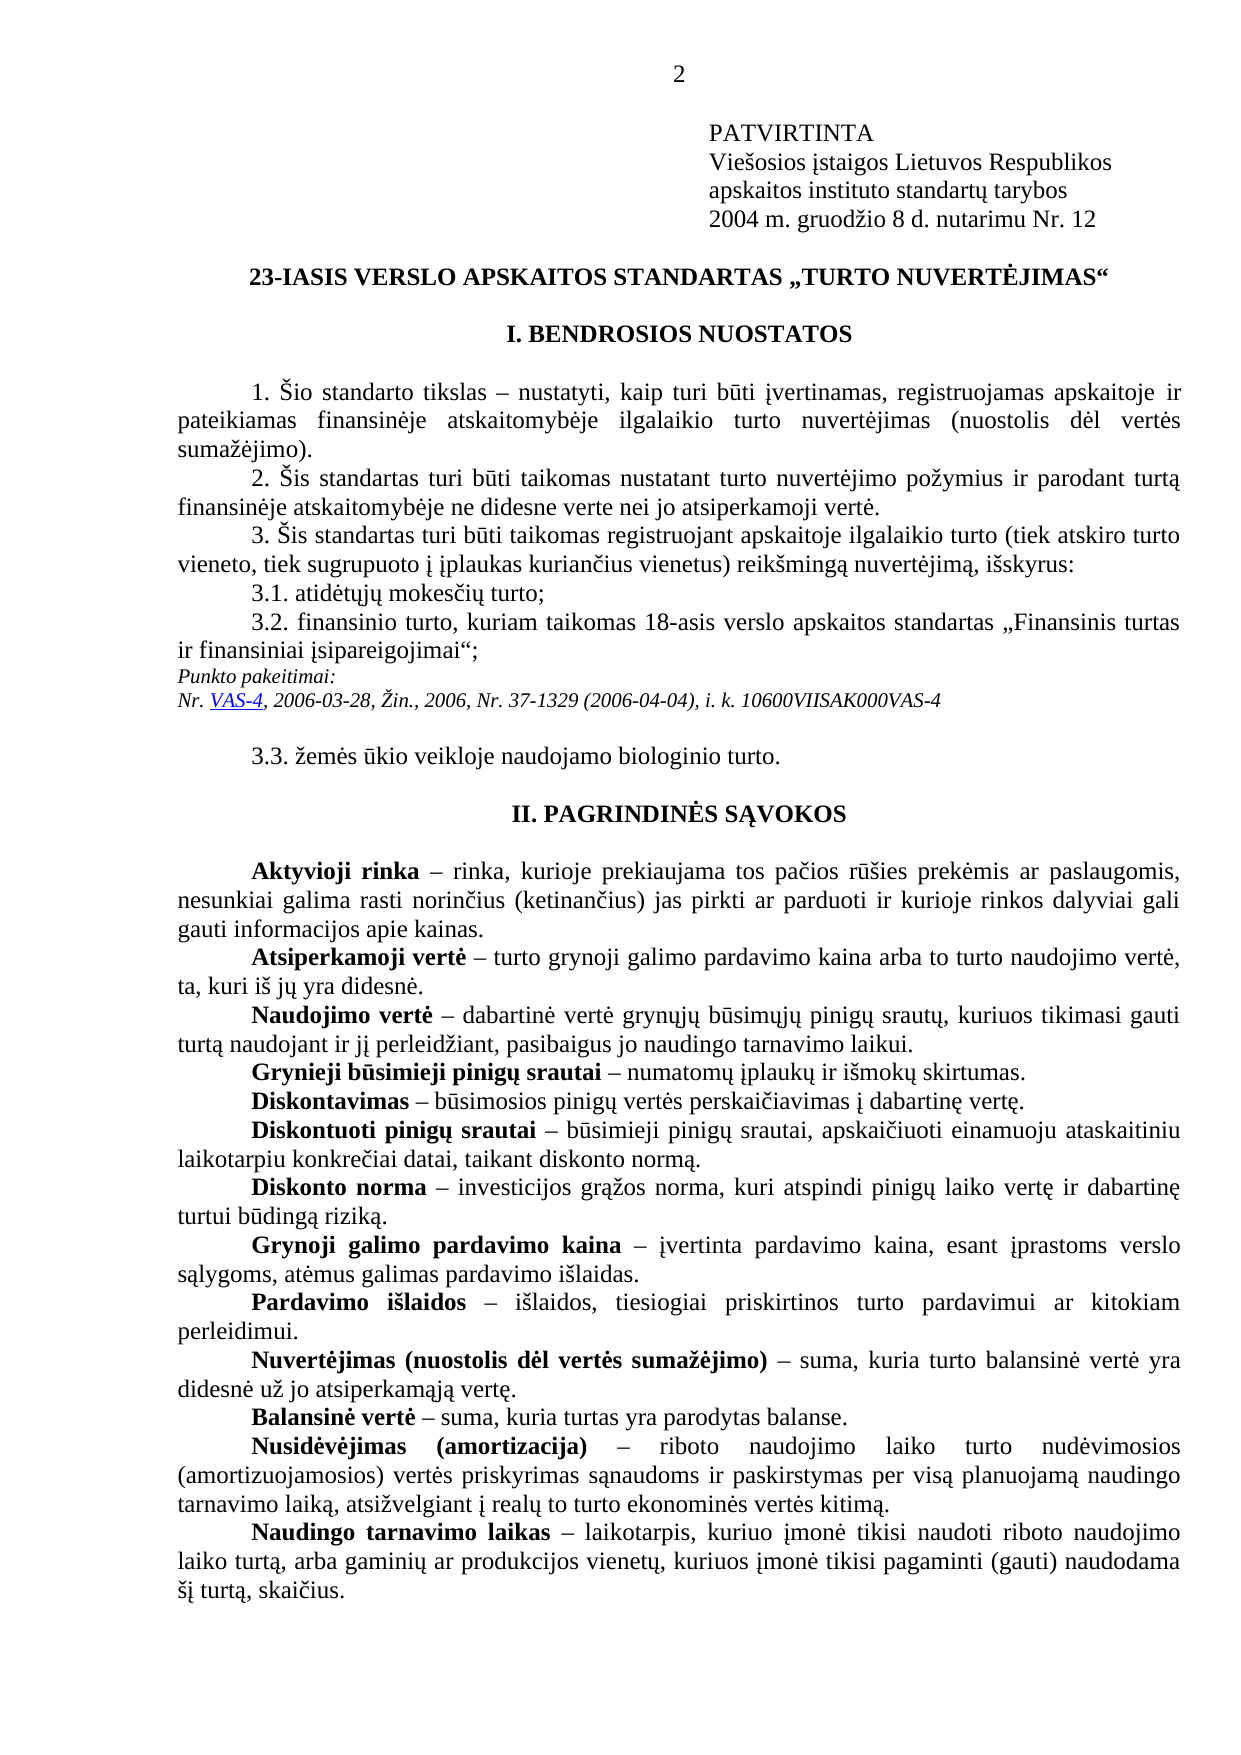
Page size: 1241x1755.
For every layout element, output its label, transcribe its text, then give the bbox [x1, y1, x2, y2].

text Grynoji galimo pardavimo kaina – įvertinta pardavimo kaina, esant įprastoms verslo sąlygoms, atėmus galimas pardavimo išlaidas. [177, 1230, 1181, 1287]
text Balansinė vertė – suma, kuria turtas yra parodytas balanse. [177, 1402, 1181, 1431]
text 3.1. atidėtųjų mokesčių turto; [177, 578, 1181, 607]
text 2. Šis standartas turi būti taikomas nustatant turto nuvertėjimo požymius ir parodant turtą finansinėje atskaitomybėje ne didesne verte nei jo atsiperkamoji vertė. [177, 463, 1181, 521]
text apskaitos instituto standartų tarybos [177, 176, 1181, 204]
text 2004 m. gruodžio 8 d. nutarimu Nr. 12 [177, 204, 1181, 233]
text Naudojimo vertė – dabartinė vertė grynųjų būsimųjų pinigų srautų, kuriuos tikimasi gauti turtą naudojant ir jį perleidžiant, pasibaigus jo naudingo tarnavimo laikui. [177, 1000, 1181, 1057]
text Pardavimo išlaidos – išlaidos, tiesiogiai priskirtinos turto pardavimui ar kitokiam perleidimui. [177, 1287, 1181, 1345]
text Nr. VAS-4, 2006-03-28, Žin., 2006, Nr. 37-1329 (2006-04-04), i. k. 10600VIISAK000VAS-4 [177, 688, 1181, 712]
text 23-IASIS VERSLO APSKAITOS STANDARTAS „turto NUVERTĖJIMAS“ [177, 262, 1181, 291]
text II. PAGRINDINĖS SĄVOKOS [177, 799, 1181, 827]
text I. BENDROSIOS NUOSTATOS [177, 319, 1181, 348]
text Naudingo tarnavimo laikas – laikotarpis, kuriuo įmonė tikisi naudoti riboto naudojimo laiko turtą, arba gaminių ar produkcijos vienetų, kuriuos įmonė tikisi pagaminti (gauti) naudodama šį turtą, skaičius. [177, 1517, 1181, 1604]
text 3.2. finansinio turto, kuriam taikomas 18-asis verslo apskaitos standartas „Finansinis turtas ir finansiniai įsipareigojimai“; [177, 607, 1181, 664]
text Nusidėvėjimas (amortizacija) – riboto naudojimo laiko turto nudėvimosios (amortizuojamosios) vertės priskyrimas sąnaudoms ir paskirstymas per visą planuojamą naudingo tarnavimo laiką, atsižvelgiant į realų to turto ekonominės vertės kitimą. [177, 1431, 1181, 1517]
text 3. Šis standartas turi būti taikomas registruojant apskaitoje ilgalaikio turto (tiek atskiro turto vieneto, tiek sugrupuoto į įplaukas kuriančius vienetus) reikšmingą nuvertėjimą, išskyrus: [177, 521, 1181, 578]
text Punkto pakeitimai: [177, 664, 1181, 688]
text Diskontavimas – būsimosios pinigų vertės perskaičiavimas į dabartinę vertę. [177, 1086, 1181, 1115]
text Diskonto norma – investicijos grąžos norma, kuri atspindi pinigų laiko vertę ir dabartinę turtui būdingą riziką. [177, 1172, 1181, 1230]
text Atsiperkamoji vertė – turto grynoji galimo pardavimo kaina arba to turto naudojimo vertė, ta, kuri iš jų yra didesnė. [177, 942, 1181, 1000]
text Diskontuoti pinigų srautai – būsimieji pinigų srautai, apskaičiuoti einamuoju ataskaitiniu laikotarpiu konkrečiai datai, taikant diskonto normą. [177, 1115, 1181, 1172]
text Viešosios įstaigos Lietuvos Respublikos [177, 147, 1181, 176]
text 1. Šio standarto tikslas – nustatyti, kaip turi būti įvertinamas, registruojamas apskaitoje ir pateikiamas finansinėje atskaitomybėje ilgalaikio turto nuvertėjimas (nuostolis dėl vertės sumažėjimo). [177, 377, 1181, 463]
text Grynieji būsimieji pinigų srautai – numatomų įplaukų ir išmokų skirtumas. [177, 1057, 1181, 1086]
text PATVIRTINTA [709, 118, 1181, 147]
text 3.3. žemės ūkio veikloje naudojamo biologinio turto. [177, 741, 1181, 770]
text Aktyvioji rinka – rinka, kurioje prekiaujama tos pačios rūšies prekėmis ar paslaugomis, nesunkiai galima rasti norinčius (ketinančius) jas pirkti ar parduoti ir kurioje rinkos dalyviai gali gauti informacijos apie kainas. [177, 856, 1181, 942]
text Nuvertėjimas (nuostolis dėl vertės sumažėjimo) – suma, kuria turto balansinė vertė yra didesnė už jo atsiperkamąją vertę. [177, 1345, 1181, 1402]
